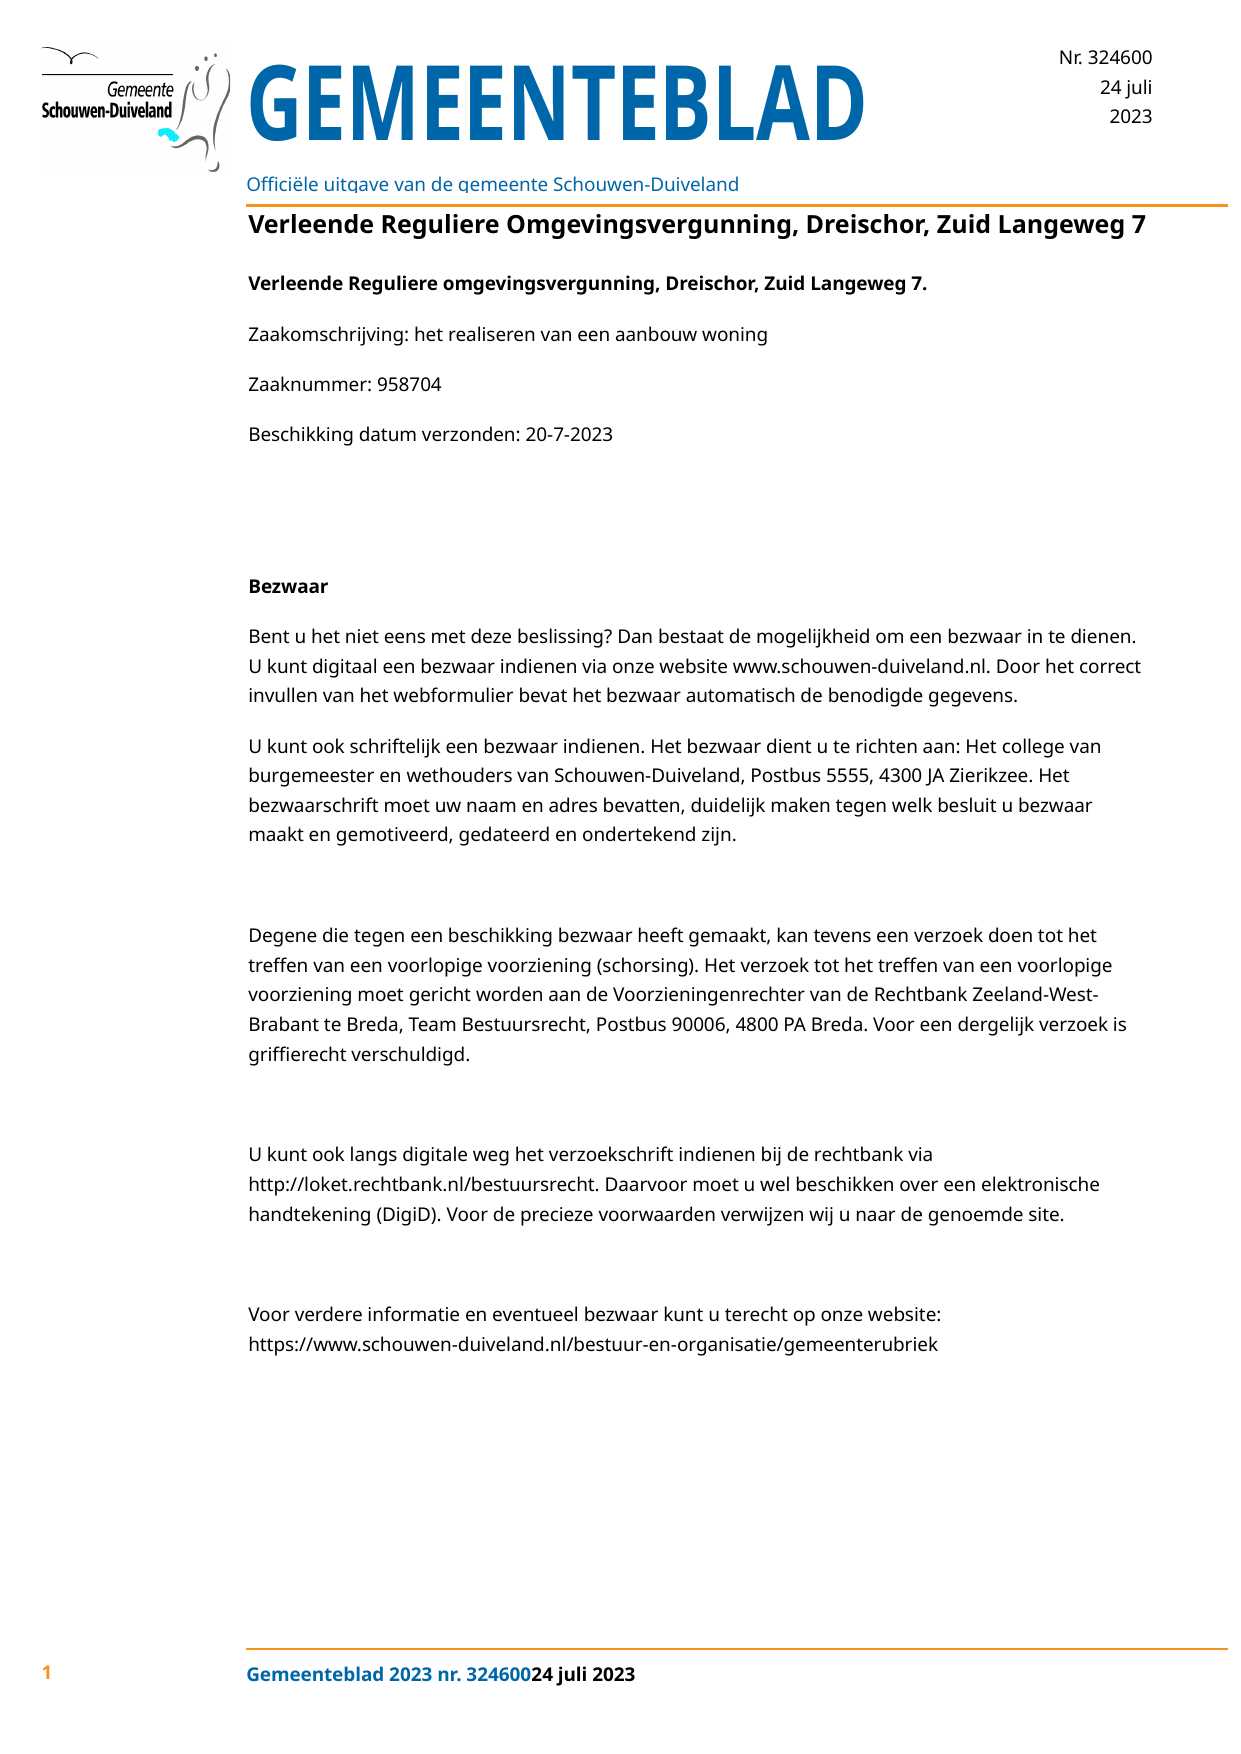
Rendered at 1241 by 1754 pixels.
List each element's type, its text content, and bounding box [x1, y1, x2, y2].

text Bent u het niet eens met deze beslissing? Dan bestaat de mogelijkheid om een bezwaar in te dienen. U kunt digitaal een bezwaar indienen via onze website www.schouwen-duiveland.nl. Door het correct invullen van het webformulier bevat het bezwaar automatisch de benodigde gegevens. [248, 623, 1152, 708]
text Voor verdere informatie en eventueel bezwaar kunt u terecht op onze website: https://www.schouwen-duiveland.nl/bestuur-en-organisatie/gemeenterubriek [248, 1302, 1152, 1357]
picture [41, 47, 231, 172]
text Verleende Reguliere Omgevingsvergunning, Dreischor, Zuid Langeweg 7 [248, 207, 1152, 241]
text Beschikking datum verzonden: 20-7-2023 [248, 422, 1152, 447]
text U kunt ook schriftelijk een bezwaar indienen. Het bezwaar dient u te richten aan: Het college van burgemeester en wethouders van Schouwen-Duiveland, Postbus 5555, 4300 JA Zierikzee. Het bezwaarschrift moet uw naam en adres bevatten, duidelijk maken tegen welk besluit u bezwaar maakt en gemotiveerd, gedateerd en ondertekend zijn. [248, 733, 1152, 847]
text U kunt ook langs digitale weg het verzoekschrift indienen bij de rechtbank via http://loket.rechtbank.nl/bestuursrecht. Daarvoor moet u wel beschikken over een elektronische handtekening (DigiD). Voor de precieze voorwaarden verwijzen wij u naar de genoemde site. [248, 1142, 1152, 1226]
text Zaaknummer: 958704 [248, 371, 1152, 397]
text Degene die tegen een beschikking bezwaar heeft gemaakt, kan tevens een verzoek doen tot het treffen van een voorlopige voorziening (schorsing). Het verzoek tot het treffen van een voorlopige voorziening moet gericht worden aan de Voorzieningenrechter van de Rechtbank Zeeland-West-Brabant te Breda, Team Bestuursrecht, Postbus 90006, 4800 PA Breda. Voor een dergelijk verzoek is griffierecht verschuldigd. [248, 922, 1152, 1066]
text Bezwaar [248, 573, 1152, 598]
text Zaakomschrijving: het realiseren van een aanbouw woning [248, 321, 1152, 346]
text Verleende Reguliere omgevingsvergunning, Dreischor, Zuid Langeweg 7. [248, 270, 1152, 296]
